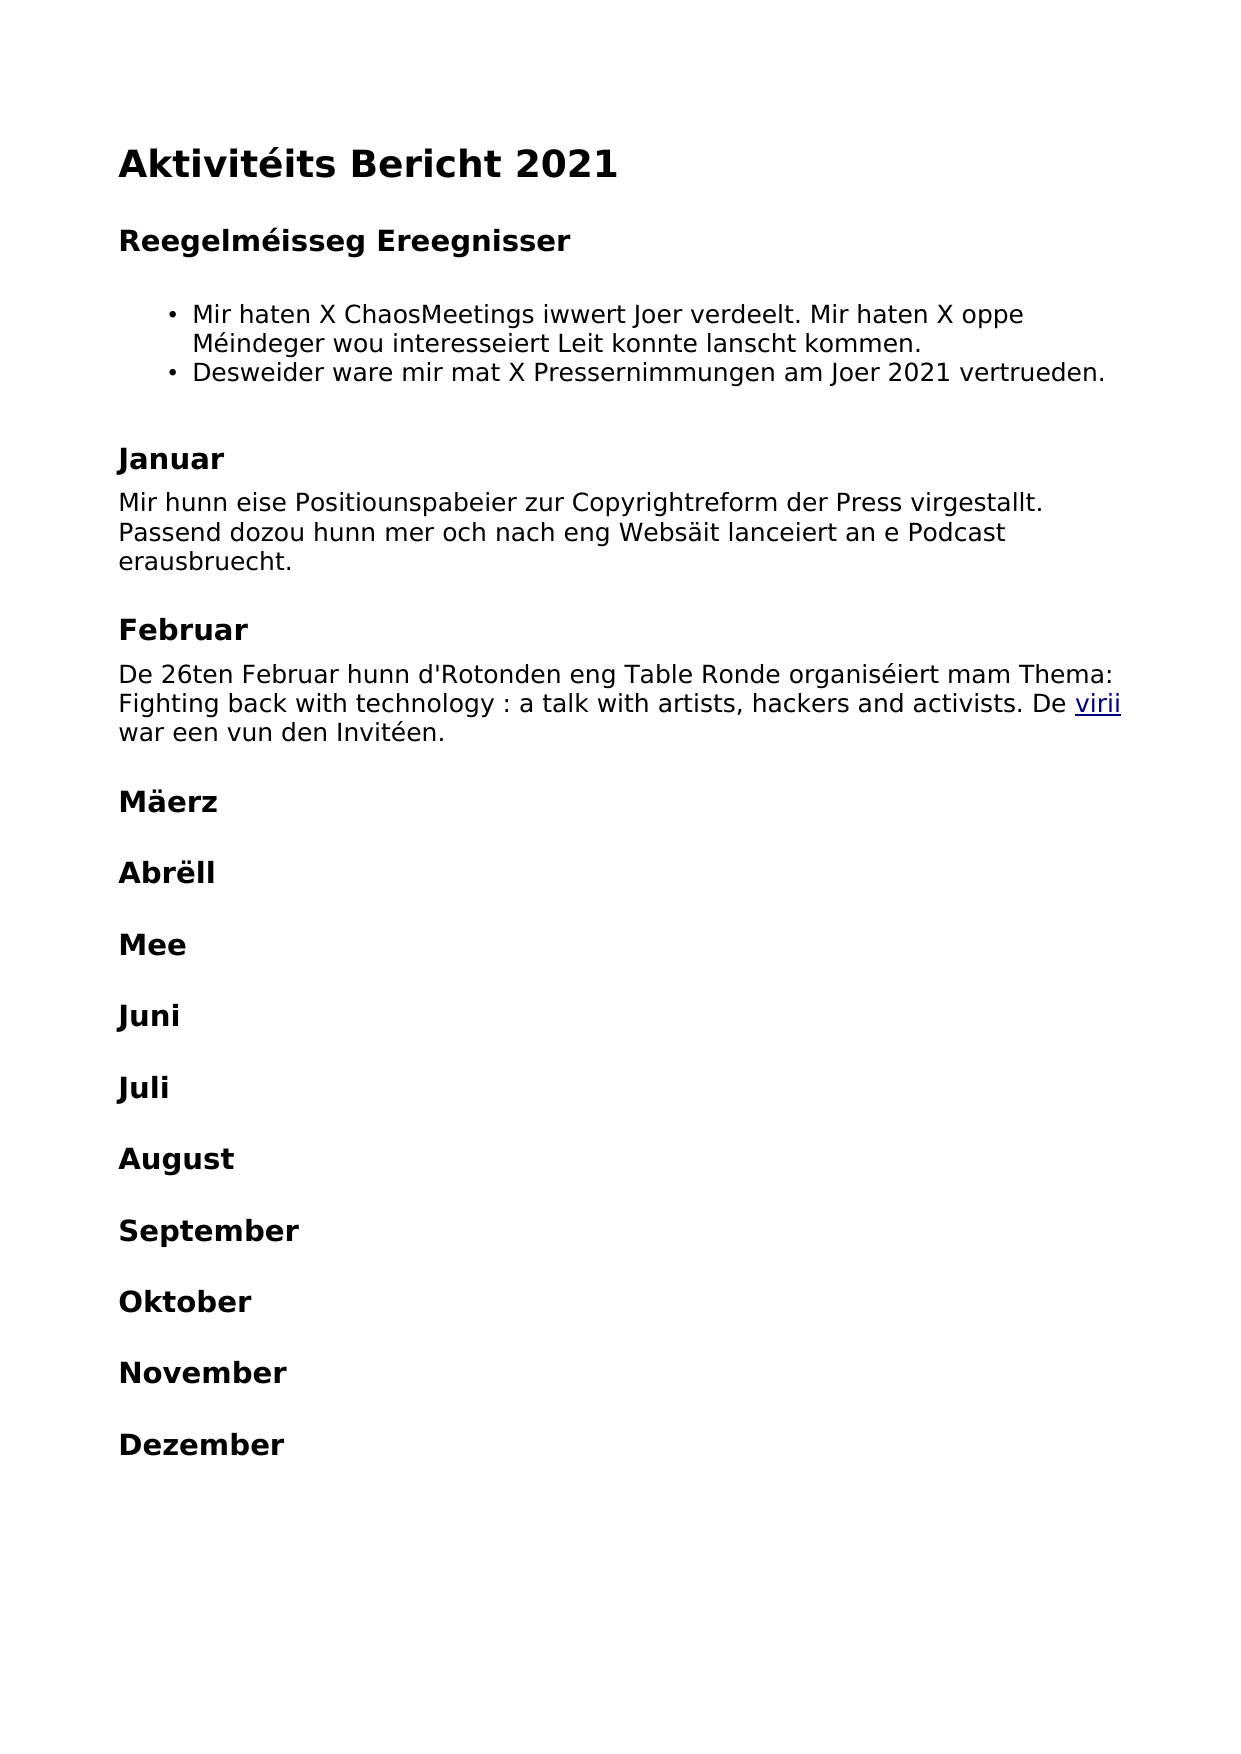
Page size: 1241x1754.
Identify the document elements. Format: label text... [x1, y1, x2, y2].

subtitle Februar [118, 614, 1122, 648]
subtitle Mee [118, 928, 1122, 962]
text Mir hunn eise Positiounspabeier zur Copyrightreform der Press virgestallt. Passend dozou hunn mer och nach eng Websäit lanceiert an e Podcast erausbruecht. [118, 489, 1122, 576]
subtitle Mäerz [118, 785, 1122, 819]
subtitle Aktivitéits Bericht 2021 [118, 143, 1122, 187]
text De 26ten Februar hunn d'Rotonden eng Table Ronde organiséiert mam Thema: Fighting back with technology : a talk with artists, hackers and activists. De virii war een vun den Invitéen. [118, 660, 1122, 748]
subtitle August [118, 1142, 1122, 1176]
subtitle Reegelméisseg Ereegnisser [118, 224, 1122, 258]
list Mir haten X ChaosMeetings iwwert Joer verdeelt. Mir haten X oppe Méindeger wou interesseiert Leit konnte lanscht kommen. [177, 300, 1122, 358]
subtitle Juni [118, 999, 1122, 1033]
subtitle Dezember [118, 1428, 1122, 1462]
subtitle Juli [118, 1071, 1122, 1105]
subtitle Abrëll [118, 857, 1122, 891]
subtitle Oktober [118, 1285, 1122, 1319]
subtitle November [118, 1357, 1122, 1391]
list Desweider ware mir mat X Pressernimmungen am Joer 2021 vertrueden. [177, 358, 1122, 388]
subtitle September [118, 1214, 1122, 1248]
subtitle Januar [118, 442, 1122, 476]
